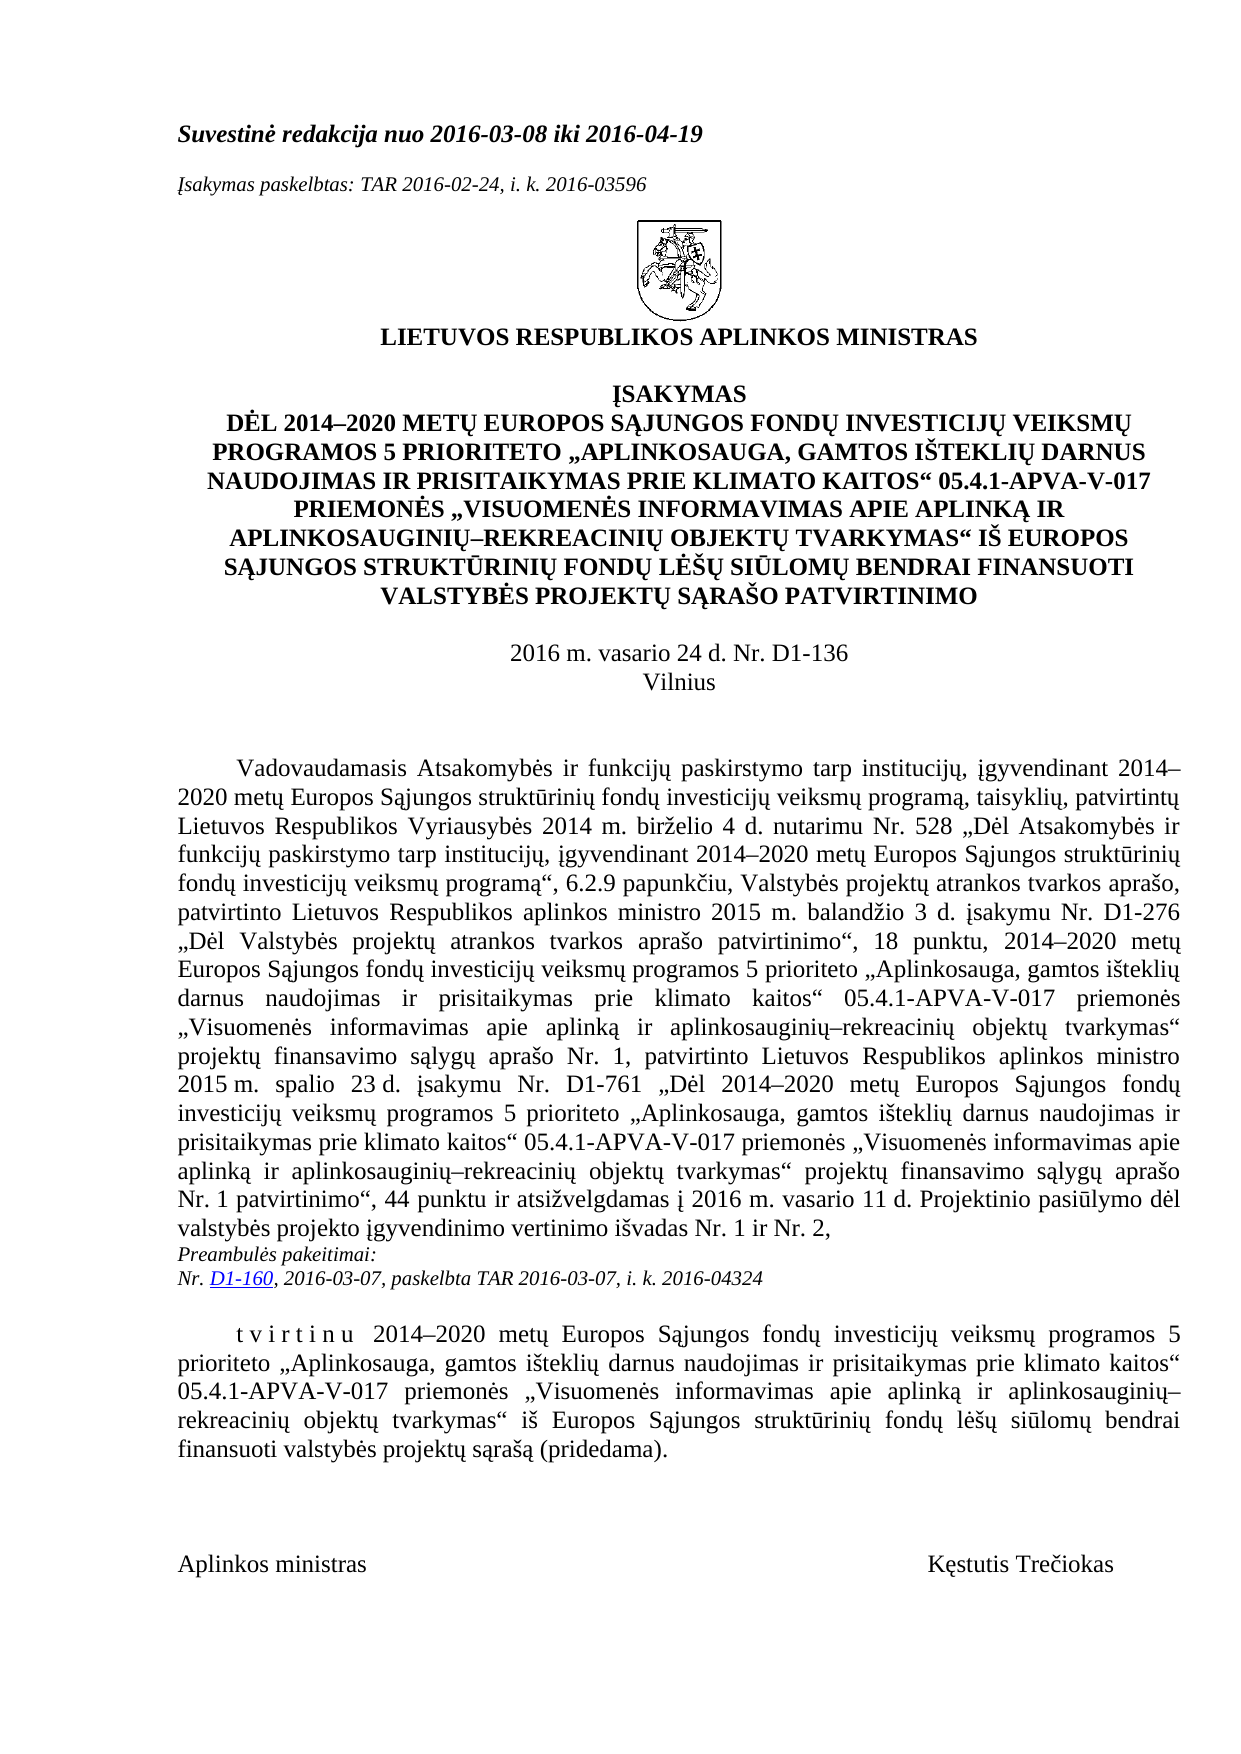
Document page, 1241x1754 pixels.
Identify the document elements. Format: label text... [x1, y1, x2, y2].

text Nr. D1-160, 2016-03-07, paskelbta TAR 2016-03-07, i. k. 2016-04324 [177, 1266, 1181, 1290]
text Vadovaudamasis Atsakomybės ir funkcijų paskirstymo tarp institucijų, įgyvendinant 2014–2020 metų Europos Sąjungos struktūrinių fondų investicijų veiksmų programą, taisyklių, patvirtintų Lietuvos Respublikos Vyriausybės 2014 m. birželio 4 d. nutarimu Nr. 528 „Dėl Atsakomybės ir funkcijų paskirstymo tarp institucijų, įgyvendinant 2014–2020 metų Europos Sąjungos struktūrinių fondų investicijų veiksmų programą“, 6.2.9 papunkčiu, Valstybės projektų atrankos tvarkos aprašo, patvirtinto Lietuvos Respublikos aplinkos ministro 2015 m. balandžio 3 d. įsakymu Nr. D1-276 „Dėl Valstybės projektų atrankos tvarkos aprašo patvirtinimo“, 18 punktu, 2014–2020 metų Europos Sąjungos fondų investicijų veiksmų programos 5 prioriteto „Aplinkosauga, gamtos išteklių darnus naudojimas ir prisitaikymas prie klimato kaitos“ 05.4.1-APVA-V-017 priemonės „Visuomenės informavimas apie aplinką ir aplinkosauginių–rekreacinių objektų tvarkymas“ projektų finansavimo sąlygų aprašo Nr. 1, patvirtinto Lietuvos Respublikos aplinkos ministro 2015 m. spalio 23 d. įsakymu Nr. D1-761 „Dėl 2014–2020 metų Europos Sąjungos fondų investicijų veiksmų programos 5 prioriteto „Aplinkosauga, gamtos išteklių darnus naudojimas ir prisitaikymas prie klimato kaitos“ 05.4.1-APVA-V-017 priemonės „Visuomenės informavimas apie aplinką ir aplinkosauginių–rekreacinių objektų tvarkymas“ projektų finansavimo sąlygų aprašo Nr. 1 patvirtinimo“, 44 punktu ir atsižvelgdamas į 2016 m. vasario 11 d. Projektinio pasiūlymo dėl valstybės projekto įgyvendinimo vertinimo išvadas Nr. 1 ir Nr. 2, [177, 753, 1181, 1242]
text Vilnius [177, 667, 1181, 696]
text LIETUVOS RESPUBLIKOS APLINKOS MINISTRAS [177, 322, 1181, 351]
text Aplinkos ministras Kęstutis Trečiokas [177, 1549, 1181, 1578]
text tvirtinu 2014–2020 metų Europos Sąjungos fondų investicijų veiksmų programos 5 prioriteto „Aplinkosauga, gamtos išteklių darnus naudojimas ir prisitaikymas prie klimato kaitos“ 05.4.1-APVA-V-017 priemonės „Visuomenės informavimas apie aplinką ir aplinkosauginių–rekreacinių objektų tvarkymas“ iš Europos Sąjungos struktūrinių fondų lėšų siūlomų bendrai finansuoti valstybės projektų sąrašą (pridedama). [177, 1319, 1181, 1463]
text ĮSAKYMAS [177, 379, 1181, 408]
text Preambulės pakeitimai: [177, 1242, 1181, 1266]
text 2016 m. vasario 24 d. Nr. D1-136 [177, 638, 1181, 667]
text Suvestinė redakcija nuo 2016-03-08 iki 2016-04-19 [177, 119, 1181, 148]
text Įsakymas paskelbtas: TAR 2016-02-24, i. k. 2016-03596 [177, 172, 1181, 196]
text DĖL 2014–2020 METŲ EUROPOS SĄJUNGOS FONDŲ INVESTICIJŲ VEIKSMŲ PROGRAMOS 5 PRIORITETO „APLINKOSAUGA, GAMTOS IŠTEKLIŲ DARNUS NAUDOJIMAS IR PRISITAIKYMAS PRIE KLIMATO KAITOS“ 05.4.1-APVA-V-017 PRIEMONĖS „VISUOMENĖS INFORMAVIMAS APIE APLINKĄ IR APLINKOSAUGINIŲ–REKREACINIŲ OBJEKTŲ TVARKYMAS“ IŠ EUROPOS SĄJUNGOS STRUKTŪRINIŲ FONDŲ LĖŠŲ SIŪLOMŲ BENDRAI FINANSUOTI VALSTYBĖS PROJEKTŲ SĄRAŠO PATVIRTINIMO [177, 408, 1181, 609]
